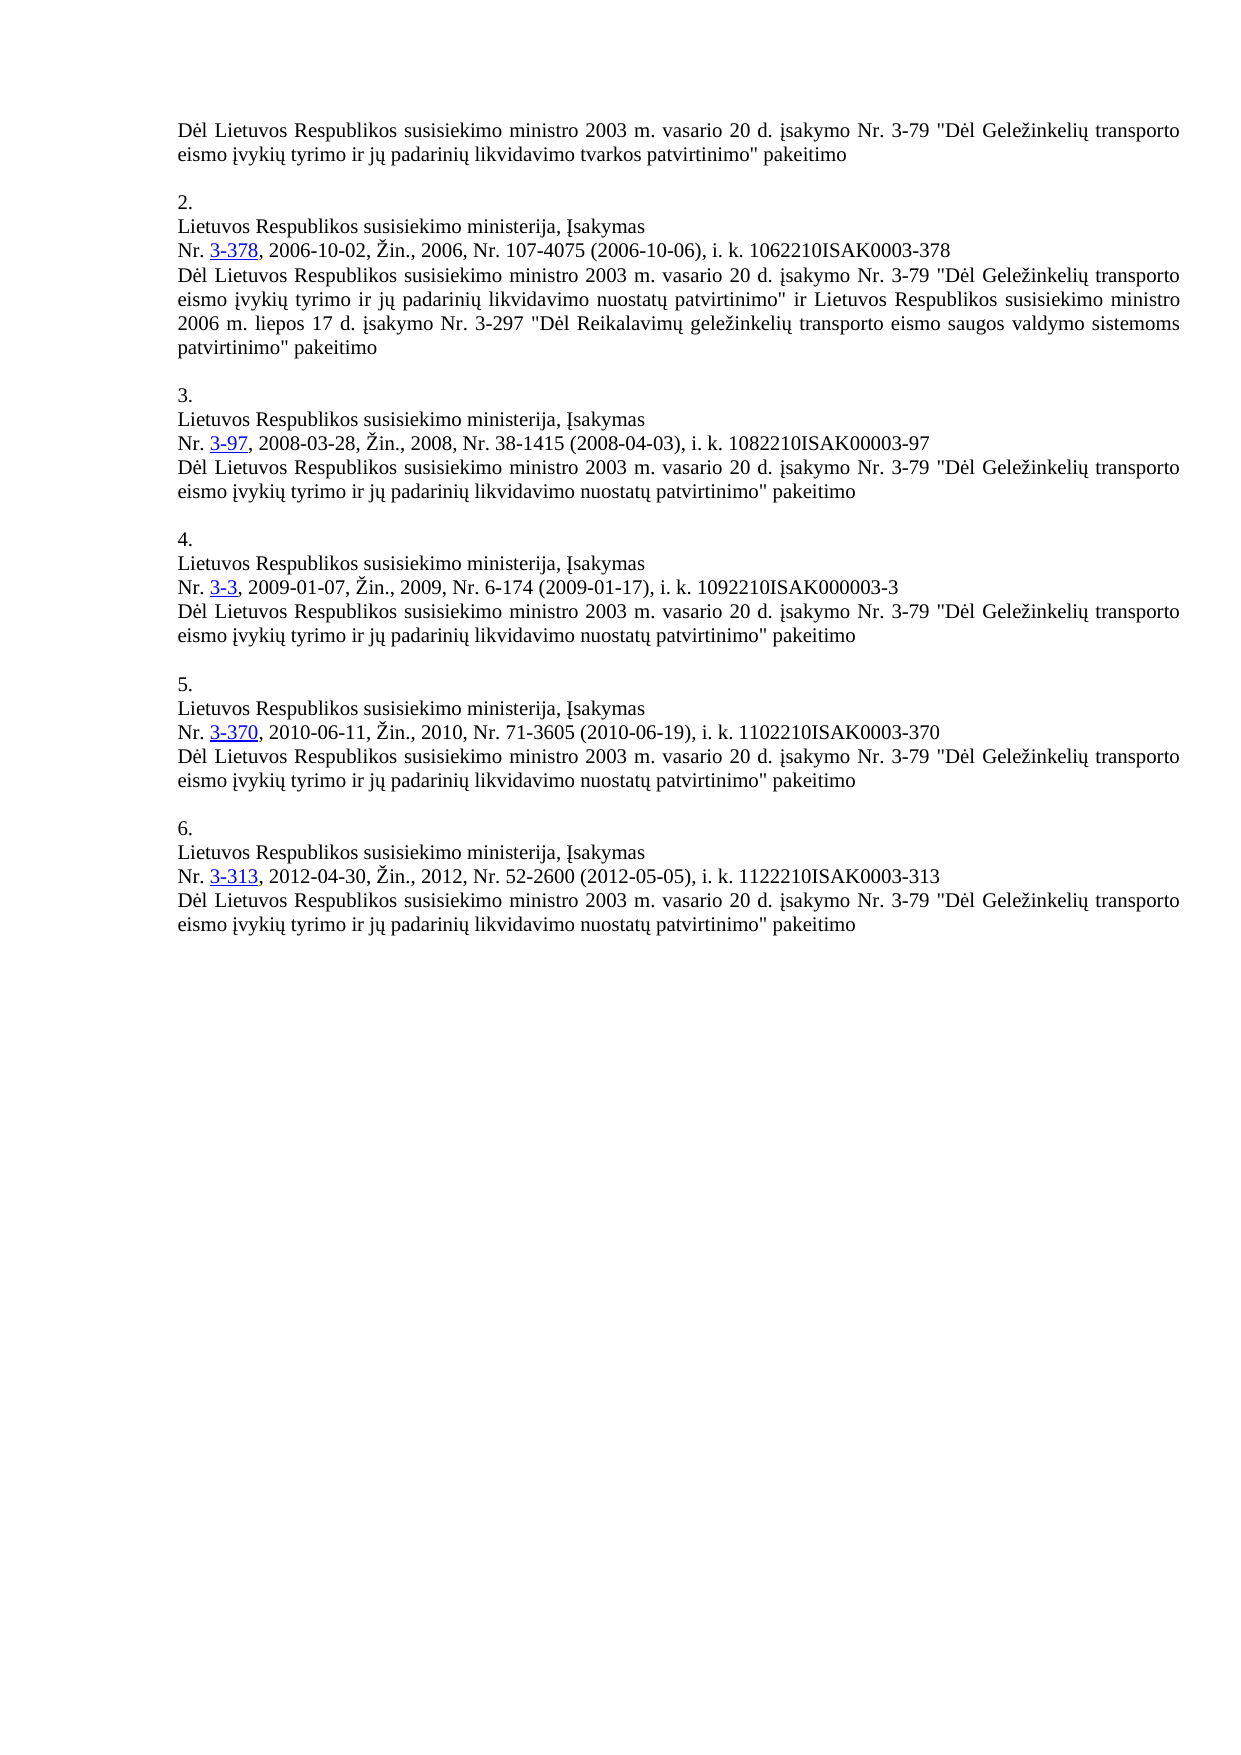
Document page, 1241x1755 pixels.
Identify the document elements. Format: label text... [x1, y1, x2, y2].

text 5. [177, 672, 1181, 696]
text Dėl Lietuvos Respublikos susisiekimo ministro 2003 m. vasario 20 d. įsakymo Nr. 3-79 "Dėl Geležinkelių transporto eismo įvykių tyrimo ir jų padarinių likvidavimo nuostatų patvirtinimo" pakeitimo [177, 744, 1181, 792]
text Nr. 3-3, 2009-01-07, Žin., 2009, Nr. 6-174 (2009-01-17), i. k. 1092210ISAK000003-3 [177, 575, 1181, 599]
text Dėl Lietuvos Respublikos susisiekimo ministro 2003 m. vasario 20 d. įsakymo Nr. 3-79 "Dėl Geležinkelių transporto eismo įvykių tyrimo ir jų padarinių likvidavimo nuostatų patvirtinimo" pakeitimo [177, 455, 1181, 503]
text Dėl Lietuvos Respublikos susisiekimo ministro 2003 m. vasario 20 d. įsakymo Nr. 3-79 "Dėl Geležinkelių transporto eismo įvykių tyrimo ir jų padarinių likvidavimo nuostatų patvirtinimo" pakeitimo [177, 888, 1181, 936]
text Lietuvos Respublikos susisiekimo ministerija, Įsakymas [177, 696, 1181, 720]
text 2. [177, 190, 1181, 214]
text Lietuvos Respublikos susisiekimo ministerija, Įsakymas [177, 407, 1181, 431]
text Lietuvos Respublikos susisiekimo ministerija, Įsakymas [177, 214, 1181, 238]
text 3. [177, 383, 1181, 407]
text Nr. 3-378, 2006-10-02, Žin., 2006, Nr. 107-4075 (2006-10-06), i. k. 1062210ISAK0003-378 [177, 238, 1181, 262]
text Dėl Lietuvos Respublikos susisiekimo ministro 2003 m. vasario 20 d. įsakymo Nr. 3-79 "Dėl Geležinkelių transporto eismo įvykių tyrimo ir jų padarinių likvidavimo nuostatų patvirtinimo" pakeitimo [177, 599, 1181, 647]
text 4. [177, 527, 1181, 551]
text Nr. 3-97, 2008-03-28, Žin., 2008, Nr. 38-1415 (2008-04-03), i. k. 1082210ISAK00003-97 [177, 431, 1181, 455]
text Dėl Lietuvos Respublikos susisiekimo ministro 2003 m. vasario 20 d. įsakymo Nr. 3-79 "Dėl Geležinkelių transporto eismo įvykių tyrimo ir jų padarinių likvidavimo nuostatų patvirtinimo" ir Lietuvos Respublikos susisiekimo ministro 2006 m. liepos 17 d. įsakymo Nr. 3-297 "Dėl Reikalavimų geležinkelių transporto eismo saugos valdymo sistemoms patvirtinimo" pakeitimo [177, 262, 1181, 359]
text 6. [177, 816, 1181, 840]
text Nr. 3-370, 2010-06-11, Žin., 2010, Nr. 71-3605 (2010-06-19), i. k. 1102210ISAK0003-370 [177, 720, 1181, 744]
text Nr. 3-313, 2012-04-30, Žin., 2012, Nr. 52-2600 (2012-05-05), i. k. 1122210ISAK0003-313 [177, 864, 1181, 888]
text Lietuvos Respublikos susisiekimo ministerija, Įsakymas [177, 840, 1181, 864]
text Lietuvos Respublikos susisiekimo ministerija, Įsakymas [177, 551, 1181, 575]
text Dėl Lietuvos Respublikos susisiekimo ministro 2003 m. vasario 20 d. įsakymo Nr. 3-79 "Dėl Geležinkelių transporto eismo įvykių tyrimo ir jų padarinių likvidavimo tvarkos patvirtinimo" pakeitimo [177, 118, 1181, 166]
